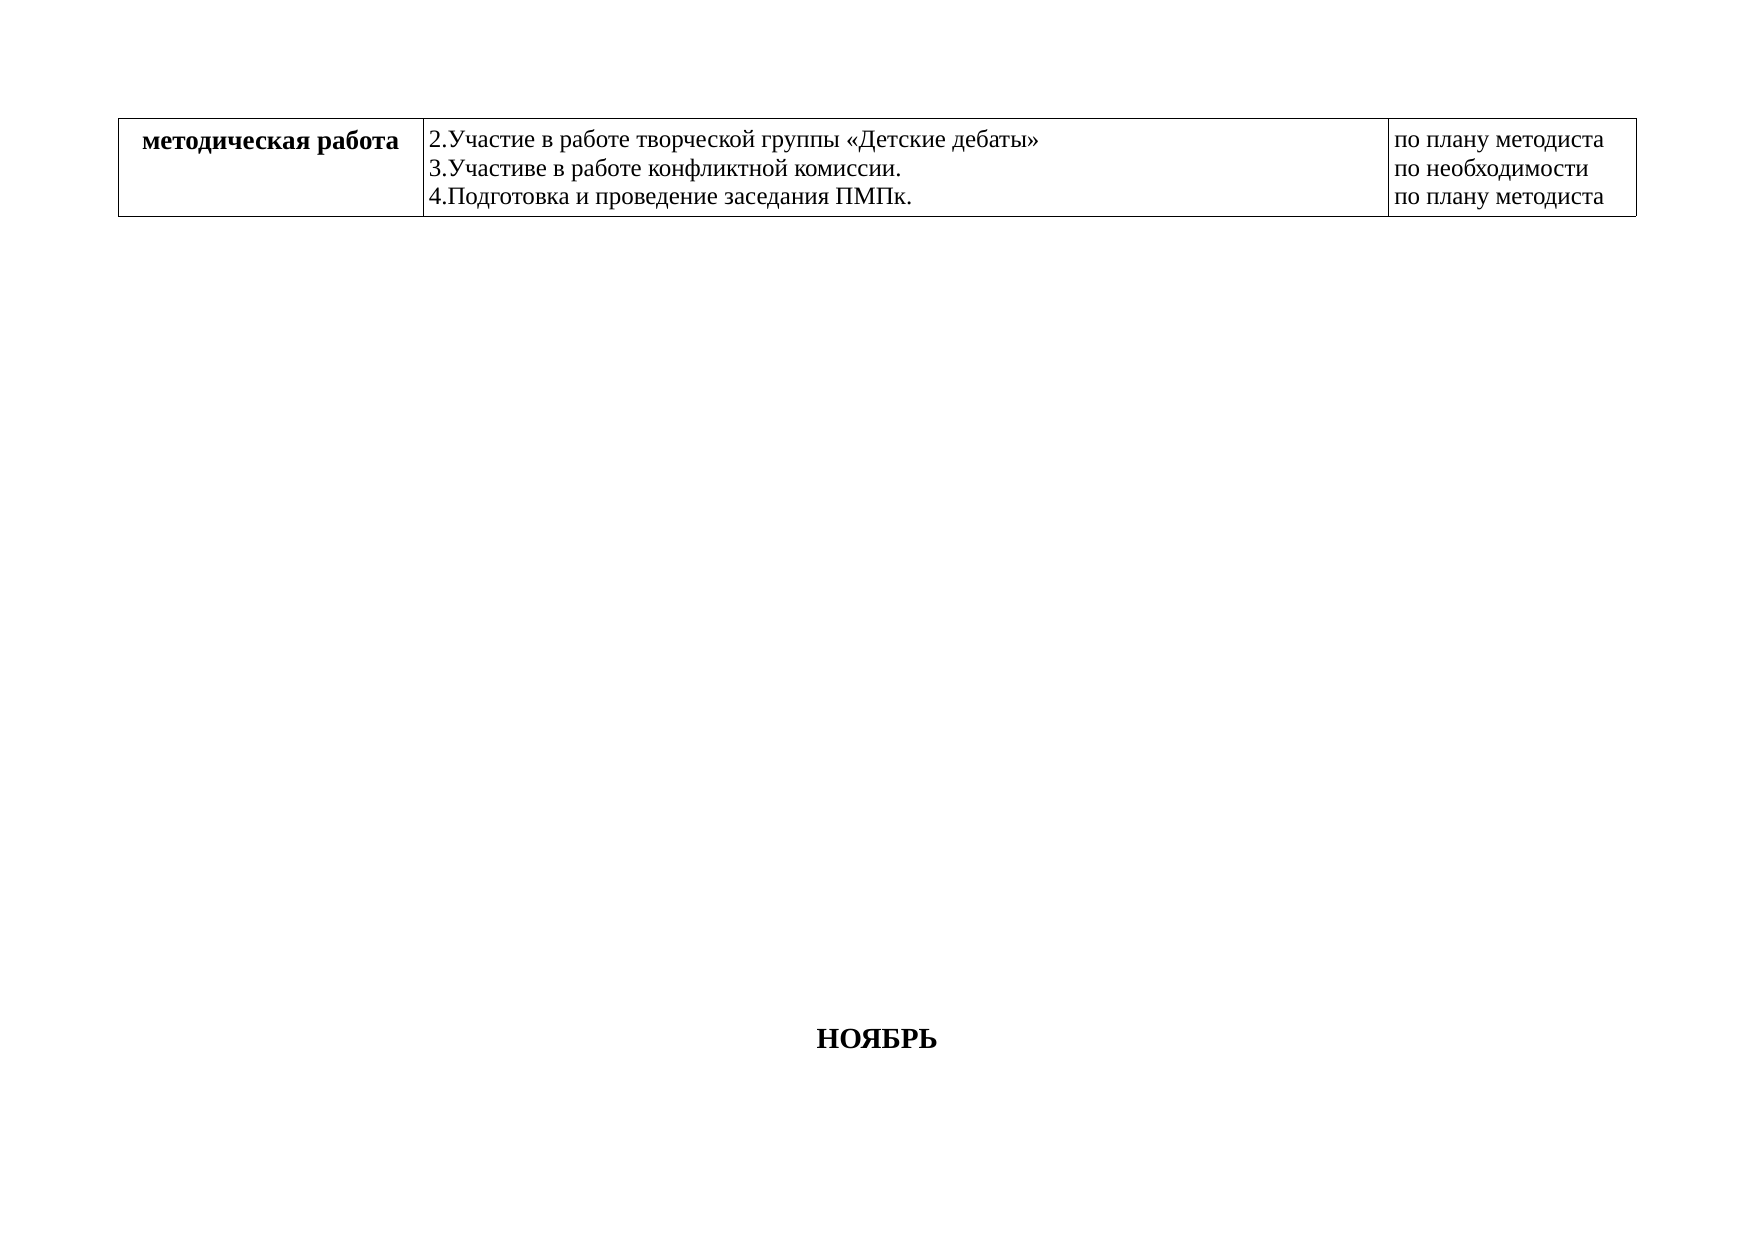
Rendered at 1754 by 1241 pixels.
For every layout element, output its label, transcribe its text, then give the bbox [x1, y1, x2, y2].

table_cell по плану методиста по необходимости по плану методиста [1389, 119, 1636, 216]
table_cell 2.Участие в работе творческой группы «Детские дебаты» 3.Участиве в работе конфликтной комиссии. 4.Подготовка и проведение заседания ПМПк. [424, 119, 1388, 216]
text НОЯБРЬ [118, 1021, 1636, 1054]
table_cell методическая работа [119, 119, 423, 216]
